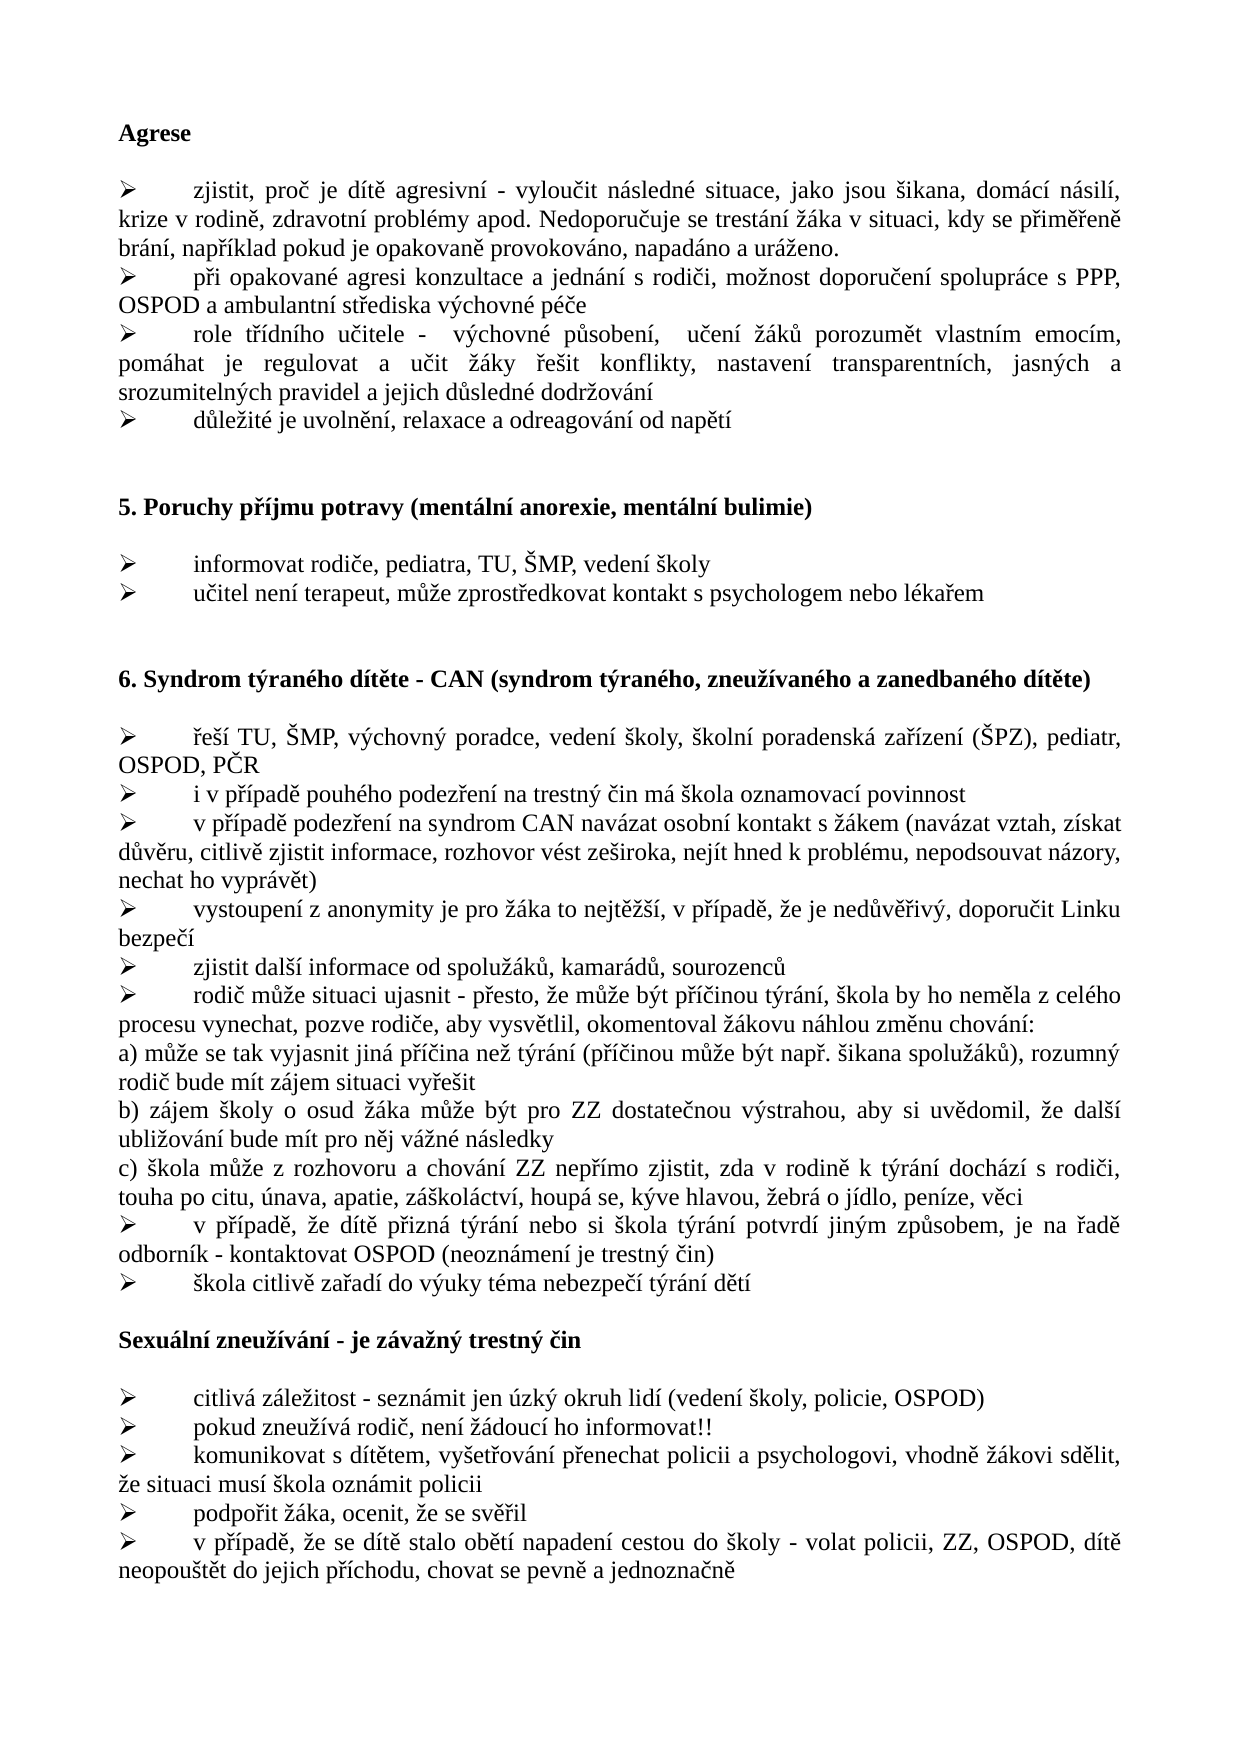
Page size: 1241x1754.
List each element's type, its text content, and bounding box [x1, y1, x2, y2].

list v případě podezření na syndrom CAN navázat osobní kontakt s žákem (navázat vztah, získat důvěru, citlivě zjistit informace, rozhovor vést zeširoka, nejít hned k problému, nepodsouvat názory, nechat ho vyprávět) [118, 808, 1122, 894]
list podpořit žáka, ocenit, že se svěřil [118, 1498, 1122, 1527]
text 6. Syndrom týraného dítěte - CAN (syndrom týraného, zneužívaného a zanedbaného dítěte) [118, 664, 1122, 693]
list v případě, že se dítě stalo obětí napadení cestou do školy - volat policii, ZZ, OSPOD, dítě neopouštět do jejich příchodu, chovat se pevně a jednoznačně [118, 1527, 1122, 1584]
text Agrese [118, 118, 1122, 147]
list řeší TU, ŠMP, výchovný poradce, vedení školy, školní poradenská zařízení (ŠPZ), pediatr, OSPOD, PČR [118, 722, 1122, 779]
list role třídního učitele - výchovné působení, učení žáků porozumět vlastním emocím, pomáhat je regulovat a učit žáky řešit konflikty, nastavení transparentních, jasných a srozumitelných pravidel a jejich důsledné dodržování [118, 319, 1122, 406]
list citlivá záležitost - seznámit jen úzký okruh lidí (vedení školy, policie, OSPOD) [118, 1383, 1122, 1412]
list rodič může situaci ujasnit - přesto, že může být příčinou týrání, škola by ho neměla z celého procesu vynechat, pozve rodiče, aby vysvětlil, okomentoval žákovu náhlou změnu chování: [118, 981, 1122, 1038]
list učitel není terapeut, může zprostředkovat kontakt s psychologem nebo lékařem [118, 578, 1122, 607]
list zjistit další informace od spolužáků, kamarádů, sourozenců [118, 952, 1122, 981]
list důležité je uvolnění, relaxace a odreagování od napětí [118, 406, 1122, 434]
list v případě, že dítě přizná týrání nebo si škola týrání potvrdí jiným způsobem, je na řadě odborník - kontaktovat OSPOD (neoznámení je trestný čin) [118, 1211, 1122, 1268]
list b) zájem školy o osud žáka může být pro ZZ dostatečnou výstrahou, aby si uvědomil, že další ubližování bude mít pro něj vážné následky [118, 1096, 1122, 1153]
list při opakované agresi konzultace a jednání s rodiči, možnost doporučení spolupráce s PPP, OSPOD a ambulantní střediska výchovné péče [118, 262, 1122, 319]
text 5. Poruchy příjmu potravy (mentální anorexie, mentální bulimie) [118, 492, 1122, 521]
list pokud zneužívá rodič, není žádoucí ho informovat!! [118, 1412, 1122, 1441]
list vystoupení z anonymity je pro žáka to nejtěžší, v případě, že je nedůvěřivý, doporučit Linku bezpečí [118, 894, 1122, 952]
list zjistit, proč je dítě agresivní - vyloučit následné situace, jako jsou šikana, domácí násilí, krize v rodině, zdravotní problémy apod. Nedoporučuje se trestání žáka v situaci, kdy se přiměřeně brání, například pokud je opakovaně provokováno, napadáno a uráženo. [118, 176, 1122, 262]
list c) škola může z rozhovoru a chování ZZ nepřímo zjistit, zda v rodině k týrání dochází s rodiči, touha po citu, únava, apatie, záškoláctví, houpá se, kýve hlavou, žebrá o jídlo, peníze, věci [118, 1153, 1122, 1211]
list Sexuální zneužívání - je závažný trestný čin [118, 1326, 1122, 1354]
list škola citlivě zařadí do výuky téma nebezpečí týrání dětí [118, 1268, 1122, 1297]
list i v případě pouhého podezření na trestný čin má škola oznamovací povinnost [118, 779, 1122, 808]
list komunikovat s dítětem, vyšetřování přenechat policii a psychologovi, vhodně žákovi sdělit, že situaci musí škola oznámit policii [118, 1441, 1122, 1498]
list informovat rodiče, pediatra, TU, ŠMP, vedení školy [118, 549, 1122, 578]
list a) může se tak vyjasnit jiná příčina než týrání (příčinou může být např. šikana spolužáků), rozumný rodič bude mít zájem situaci vyřešit [118, 1038, 1122, 1096]
